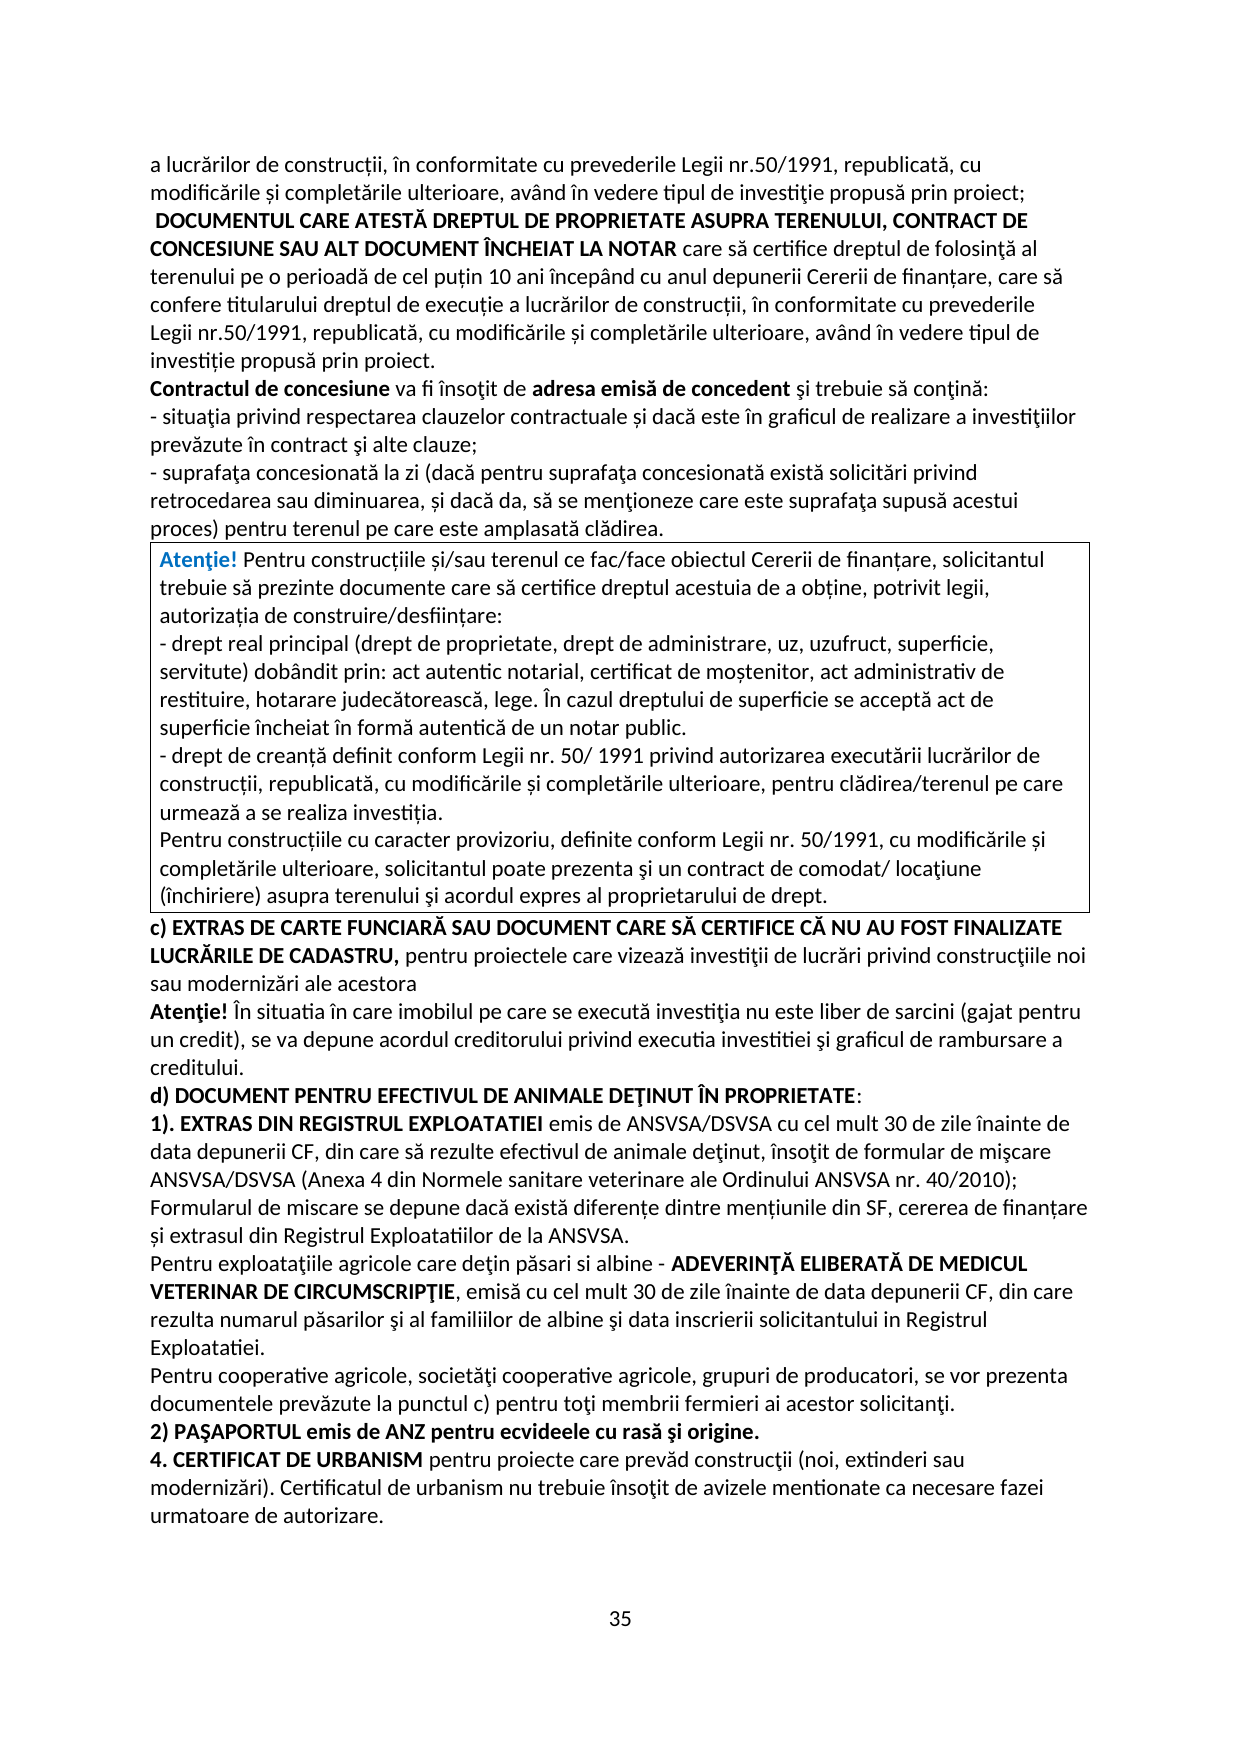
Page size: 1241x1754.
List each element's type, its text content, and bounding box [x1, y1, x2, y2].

text a lucrărilor de construcții, în conformitate cu prevederile Legii nr.50/1991, republicată, cu modificările și completările ulterioare, având în vedere tipul de investiţie propusă prin proiect; [150, 150, 1090, 206]
text c) EXTRAS DE CARTE FUNCIARĂ SAU DOCUMENT CARE SĂ CERTIFICE CĂ NU AU FOST FINALIZATE LUCRĂRILE DE CADASTRU, pentru proiectele care vizează investiţii de lucrări privind construcţiile noi sau modernizări ale acestora [150, 913, 1090, 997]
text - situaţia privind respectarea clauzelor contractuale și dacă este în graficul de realizare a investiţiilor prevăzute în contract şi alte clauze; [150, 402, 1090, 458]
text Atenţie! În situatia în care imobilul pe care se execută investiţia nu este liber de sarcini (gajat pentru un credit), se va depune acordul creditorului privind executia investitiei şi graficul de rambursare a creditului. [150, 997, 1090, 1081]
text 4. CERTIFICAT DE URBANISM pentru proiecte care prevăd construcţii (noi, extinderi sau modernizări). Certificatul de urbanism nu trebuie însoţit de avizele mentionate ca necesare fazei urmatoare de autorizare. [150, 1445, 1090, 1529]
text Pentru construcțiile cu caracter provizoriu, definite conform Legii nr. 50/1991, cu modificările și completările ulterioare, solicitantul poate prezenta şi un contract de comodat/ locaţiune (închiriere) asupra terenului şi acordul expres al proprietarului de drept. [151, 822, 1089, 912]
text Contractul de concesiune va fi însoţit de adresa emisă de concedent şi trebuie să conţină: [150, 374, 1090, 402]
text Pentru exploataţiile agricole care deţin păsari si albine - ADEVERINŢĂ ELIBERATĂ DE MEDICUL VETERINAR DE CIRCUMSCRIPŢIE, emisă cu cel mult 30 de zile înainte de data depunerii CF, din care rezulta numarul păsarilor şi al familiilor de albine şi data inscrierii solicitantului in Registrul Exploatatiei. [150, 1249, 1090, 1361]
text - drept de creanță definit conform Legii nr. 50/ 1991 privind autorizarea executării lucrărilor de construcții, republicată, cu modificările și completările ulterioare, pentru clădirea/terenul pe care urmează a se realiza investiția. [151, 738, 1089, 822]
text Atenţie! Pentru construcțiile și/sau terenul ce fac/face obiectul Cererii de finanțare, solicitantul trebuie să prezinte documente care să certifice dreptul acestuia de a obține, potrivit legii, autorizația de construire/desființare: [151, 543, 1089, 626]
text - suprafaţa concesionată la zi (dacă pentru suprafaţa concesionată există solicitări privind retrocedarea sau diminuarea, și dacă da, să se menţioneze care este suprafaţa supusă acestui proces) pentru terenul pe care este amplasată clădirea. [150, 458, 1090, 542]
text 1). EXTRAS DIN REGISTRUL EXPLOATATIEI emis de ANSVSA/DSVSA cu cel mult 30 de zile înainte de data depunerii CF, din care să rezulte efectivul de animale deţinut, însoţit de formular de mişcare ANSVSA/DSVSA (Anexa 4 din Normele sanitare veterinare ale Ordinului ANSVSA nr. 40/2010); Formularul de miscare se depune dacă există diferențe dintre mențiunile din SF, cererea de finanțare și extrasul din Registrul Exploatatiilor de la ANSVSA. [150, 1109, 1090, 1249]
text d) DOCUMENT PENTRU EFECTIVUL DE ANIMALE DEŢINUT ÎN PROPRIETATE: [150, 1081, 1090, 1109]
text 2) PAŞAPORTUL emis de ANZ pentru ecvideele cu rasă şi origine. [150, 1417, 1090, 1445]
text - drept real principal (drept de proprietate, drept de administrare, uz, uzufruct, superficie, servitute) dobândit prin: act autentic notarial, certificat de moștenitor, act administrativ de restituire, hotarare judecătorească, lege. În cazul dreptului de superficie se acceptă act de superficie încheiat în formă autentică de un notar public. [151, 626, 1089, 738]
text Pentru cooperative agricole, societăţi cooperative agricole, grupuri de producatori, se vor prezenta documentele prevăzute la punctul c) pentru toţi membrii fermieri ai acestor solicitanţi. [150, 1361, 1090, 1417]
text Legii nr.50/1991, republicată, cu modificările și completările ulterioare, având în vedere tipul de investiție propusă prin proiect. [150, 318, 1090, 374]
text DOCUMENTUL CARE ATESTĂ DREPTUL DE PROPRIETATE ASUPRA TERENULUI, CONTRACT DE CONCESIUNE SAU ALT DOCUMENT ÎNCHEIAT LA NOTAR care să certifice dreptul de folosinţă al terenului pe o perioadă de cel puțin 10 ani începând cu anul depunerii Cererii de finanțare, care să confere titularului dreptul de execuție a lucrărilor de construcții, în conformitate cu prevederile [150, 206, 1090, 318]
